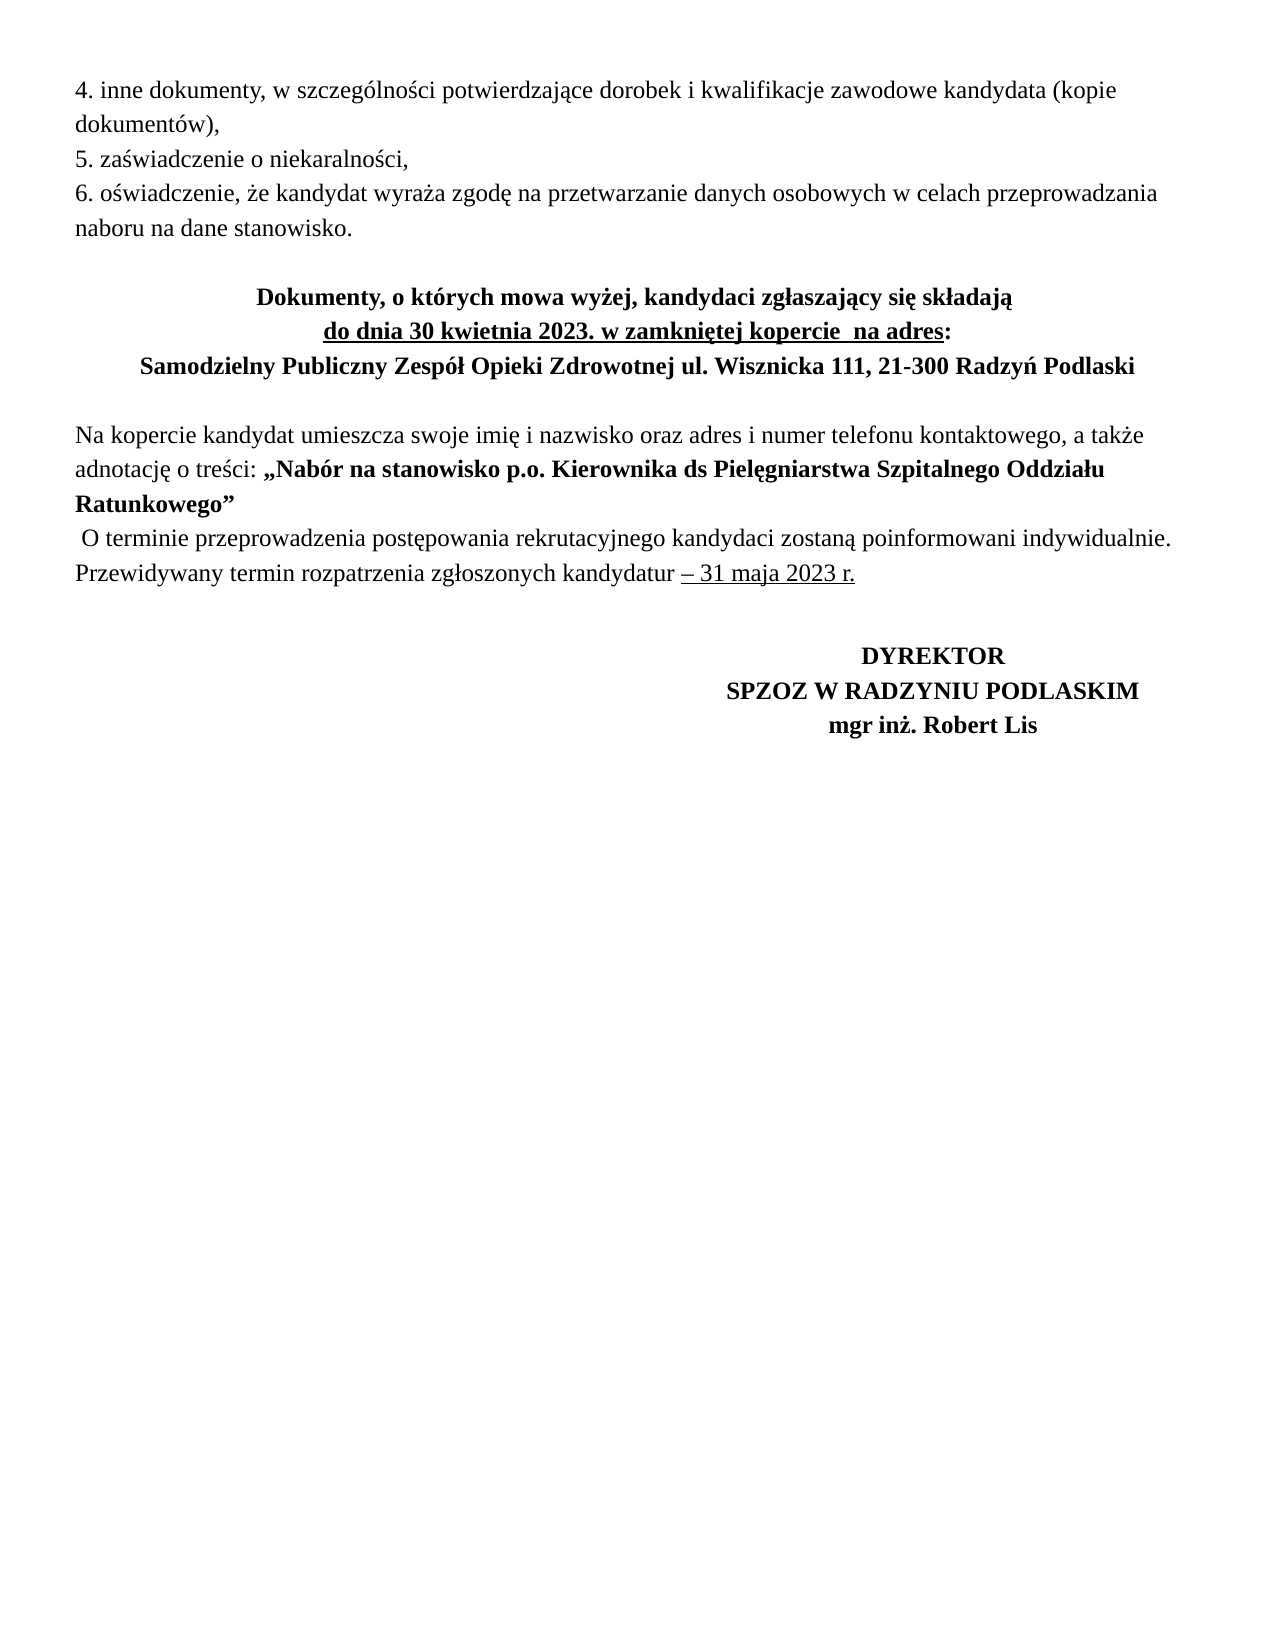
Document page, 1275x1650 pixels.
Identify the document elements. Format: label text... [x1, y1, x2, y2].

text 4. inne dokumenty, w szczególności potwierdzające dorobek i kwalifikacje zawodowe kandydata (kopie dokumentów), [75, 75, 1200, 138]
text DYREKTOR [592, 641, 1200, 670]
text Przewidywany termin rozpatrzenia zgłoszonych kandydatur – 31 maja 2023 r. [75, 558, 1200, 586]
text mgr inż. Robert Lis [592, 710, 1200, 739]
text Samodzielny Publiczny Zespół Opieki Zdrowotnej ul. Wisznicka 111, 21-300 Radzyń Podlaski [75, 351, 1200, 379]
text Na kopercie kandydat umieszcza swoje imię i nazwisko oraz adres i numer telefonu kontaktowego, a także adnotację o treści: „Nabór na stanowisko p.o. Kierownika ds Pielęgniarstwa Szpitalnego Oddziału Ratunkowego” [75, 420, 1200, 517]
text 6. oświadczenie, że kandydat wyraża zgodę na przetwarzanie danych osobowych w celach przeprowadzania naboru na dane stanowisko. [75, 178, 1200, 242]
text 5. zaświadczenie o niekaralności, [75, 144, 1200, 173]
text O terminie przeprowadzenia postępowania rekrutacyjnego kandydaci zostaną poinformowani indywidualnie. [75, 523, 1200, 552]
text do dnia 30 kwietnia 2023. w zamkniętej kopercie na adres: [75, 316, 1200, 345]
text Dokumenty, o których mowa wyżej, kandydaci zgłaszający się składają [75, 282, 1200, 311]
text SPZOZ W RADZYNIU PODLASKIM [592, 676, 1200, 704]
